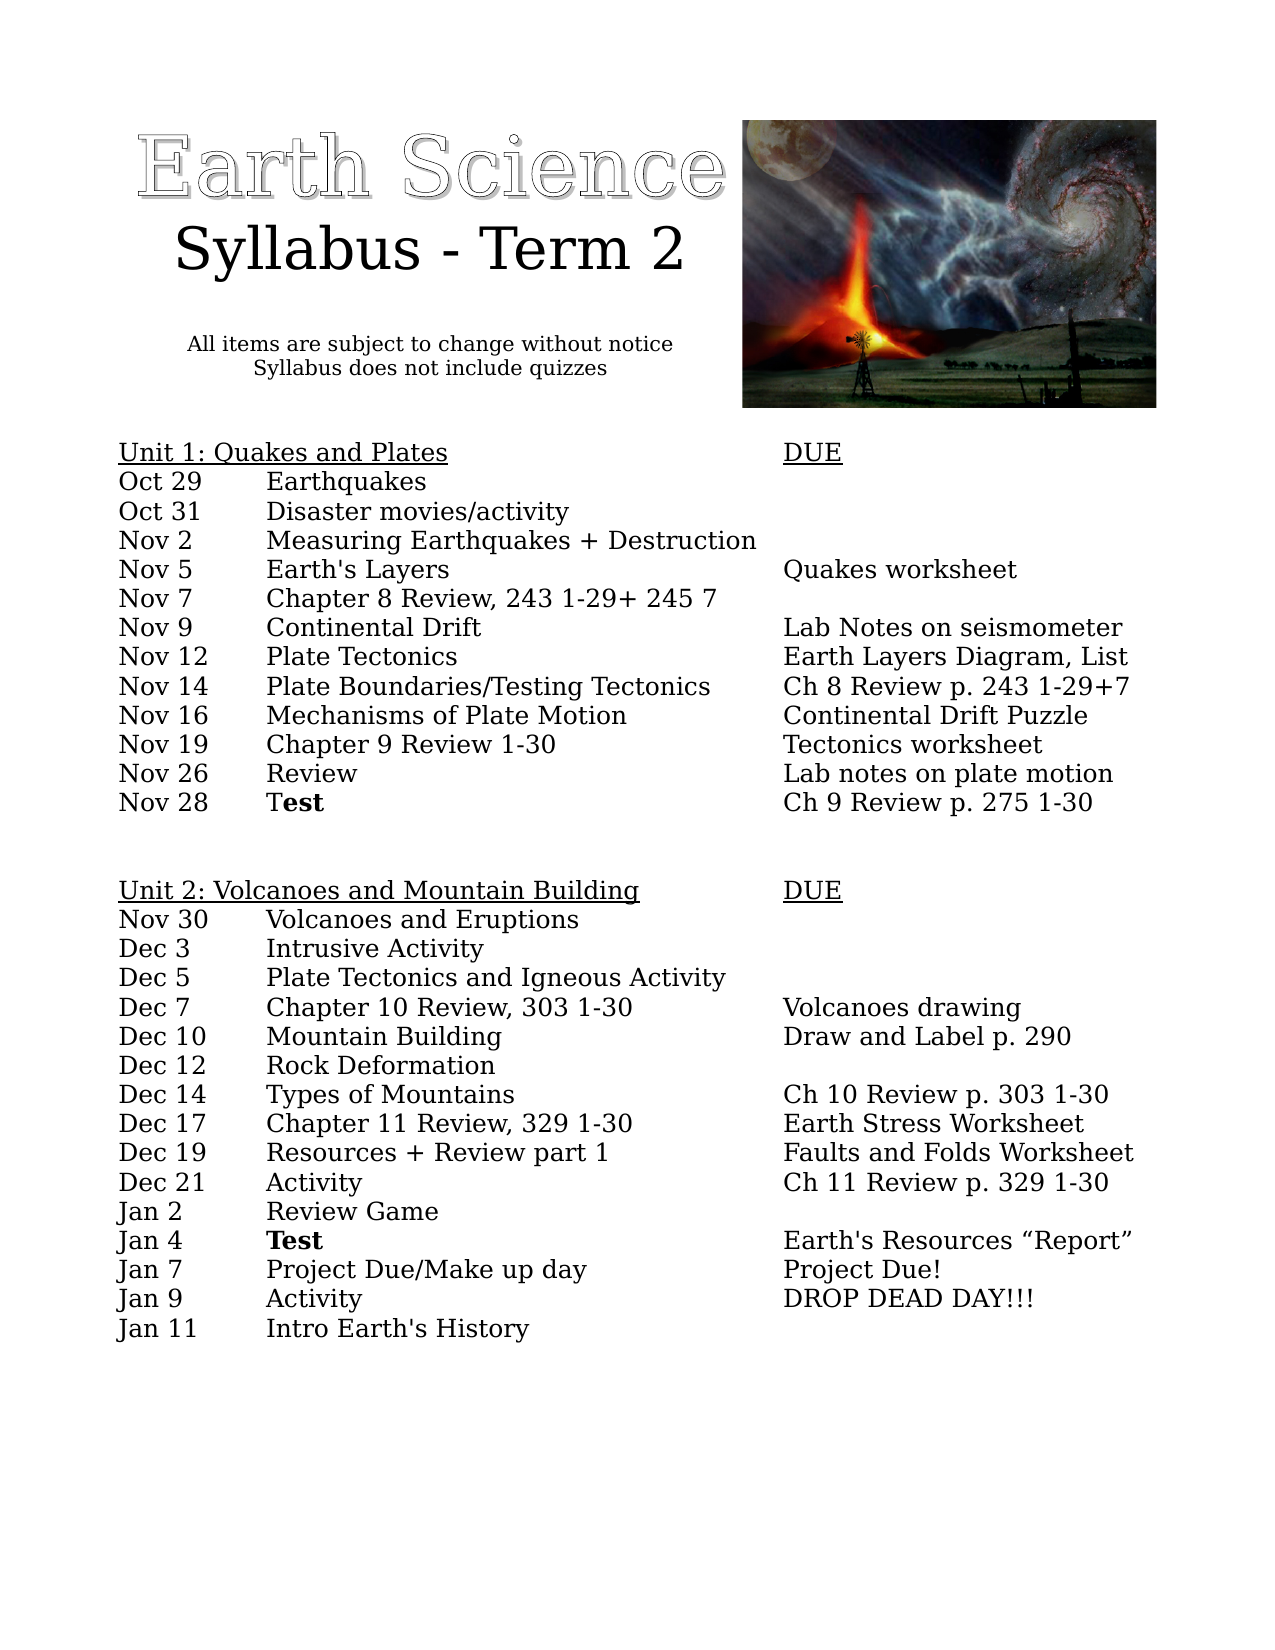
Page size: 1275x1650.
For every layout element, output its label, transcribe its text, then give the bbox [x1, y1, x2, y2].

text Dec 21 Activity Ch 11 Review p. 329 1-30 [118, 1168, 1157, 1197]
text Oct 29 Earthquakes [118, 468, 1157, 497]
text Dec 3 Intrusive Activity [118, 934, 1157, 964]
text Earth Science Syllabus - Term 2 [118, 118, 1157, 283]
text Nov 28 Test Ch 9 Review p. 275 1-30 [118, 788, 1157, 818]
text Nov 5 Earth's Layers Quakes worksheet [118, 555, 1157, 584]
text Nov 9 Continental Drift Lab Notes on seismometer [118, 613, 1157, 643]
text Nov 16 Mechanisms of Plate Motion Continental Drift Puzzle [118, 701, 1157, 730]
text Dec 5 Plate Tectonics and Igneous Activity [118, 964, 1157, 993]
text Syllabus does not include quizzes [118, 356, 742, 380]
text Dec 10 Mountain Building Draw and Label p. 290 [118, 1022, 1157, 1051]
text Unit 1: Quakes and Plates DUE [118, 438, 1157, 468]
text Dec 7 Chapter 10 Review, 303 1-30 Volcanoes drawing [118, 993, 1157, 1022]
text Nov 2 Measuring Earthquakes + Destruction [118, 526, 1157, 555]
text Nov 19 Chapter 9 Review 1-30 Tectonics worksheet [118, 730, 1157, 759]
text Nov 12 Plate Tectonics Earth Layers Diagram, List [118, 643, 1157, 672]
text Oct 31 Disaster movies/activity [118, 497, 1157, 526]
text Dec 17 Chapter 11 Review, 329 1-30 Earth Stress Worksheet [118, 1109, 1157, 1139]
text Nov 30 Volcanoes and Eruptions [118, 905, 1157, 934]
text Dec 19 Resources + Review part 1 Faults and Folds Worksheet [118, 1139, 1157, 1168]
text Jan 9 Activity DROP DEAD DAY!!! [118, 1285, 1157, 1314]
text Unit 2: Volcanoes and Mountain Building DUE [118, 876, 1157, 905]
text Dec 12 Rock Deformation [118, 1051, 1157, 1080]
text Nov 14 Plate Boundaries/Testing Tectonics Ch 8 Review p. 243 1-29+7 [118, 672, 1157, 701]
text Jan 4 Test Earth's Resources “Report” [118, 1226, 1157, 1256]
text Jan 7 Project Due/Make up day Project Due! [118, 1256, 1157, 1285]
text Nov 26 Review Lab notes on plate motion [118, 759, 1157, 788]
text Jan 2 Review Game [118, 1197, 1157, 1226]
picture [742, 120, 1157, 408]
text All items are subject to change without notice [118, 332, 742, 356]
text Jan 11 Intro Earth's History [118, 1314, 1157, 1343]
text Nov 7 Chapter 8 Review, 243 1-29+ 245 7 [118, 584, 1157, 613]
text Dec 14 Types of Mountains Ch 10 Review p. 303 1-30 [118, 1080, 1157, 1109]
